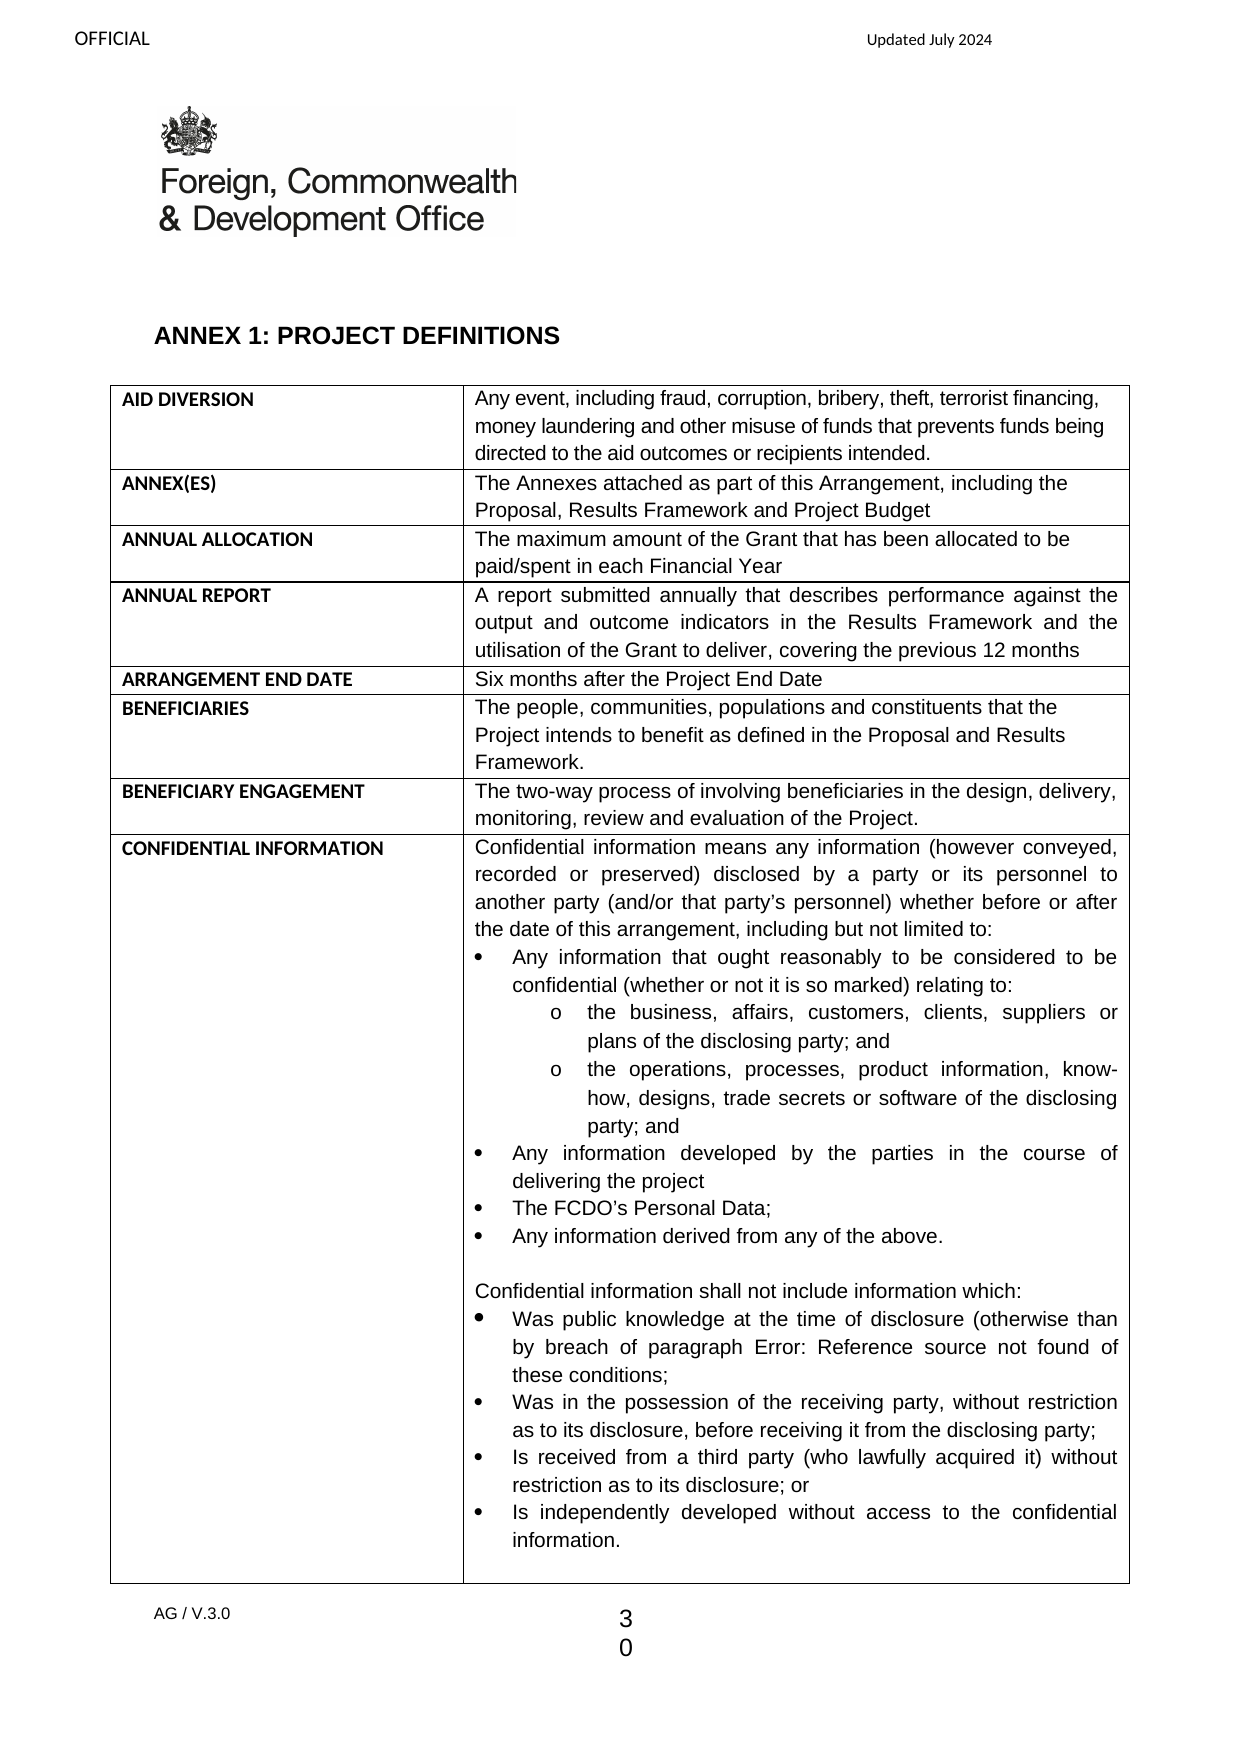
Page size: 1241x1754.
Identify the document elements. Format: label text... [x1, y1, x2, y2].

table_cell BENEFICIARIES [111, 695, 463, 778]
table_cell ANNUAL REPORT [111, 583, 463, 666]
table_cell BENEFICIARY ENGAGEMENT [111, 779, 463, 834]
table_cell ANNUAL ALLOCATION [111, 526, 463, 581]
table_cell The maximum amount of the Grant that has been allocated to be paid/spent in each Financial Year [464, 526, 1129, 581]
table_cell ANNEX(ES) [111, 470, 463, 525]
subtitle ANNEX 1: PROJECT DEFINITIONS [153, 321, 1087, 350]
table_cell The two-way process of involving beneficiaries in the design, delivery, monitoring, review and evaluation of the Project. [464, 779, 1129, 834]
table_cell ARRANGEMENT END DATE [111, 667, 463, 694]
table_cell CONFIDENTIAL INFORMATION [111, 835, 463, 1583]
table_cell The people, communities, populations and constituents that the Project intends to benefit as defined in the Proposal and Results Framework. [464, 695, 1129, 778]
table_cell The Annexes attached as part of this Arrangement, including the Proposal, Results Framework and Project Budget [464, 470, 1129, 525]
table_header Any event, including fraud, corruption, bribery, theft, terrorist financing, money laundering and other misuse of funds that prevents funds being directed to the aid outcomes or recipients intended. [464, 386, 1129, 469]
table_cell Confidential information means any information (however conveyed, recorded or preserved) disclosed by a party or its personnel to another party (and/or that party’s personnel) whether before or after the date of this arrangement, including but not limited to: Any information that ought reasonably to be considered to be confidential (whether or not it is so marked) relating to: the business, affairs, customers, clients, suppliers or plans of the disclosing party; and the operations, processes, product information, know-how, designs, trade secrets or software of the disclosing party; and Any information developed by the parties in the course of delivering the project The FCDO’s Personal Data; Any information derived from any of the above. Confidential information shall not include information which: Was public knowledge at the time of disclosure (otherwise than by breach of paragraph 11 of these conditions; Was in the possession of the receiving party, without restriction as to its disclosure, before receiving it from the disclosing party; Is received from a third party (who lawfully acquired it) without restriction as to its disclosure; or Is independently developed without access to the confidential information. [464, 835, 1129, 1583]
table_cell A report submitted annually that describes performance against the output and outcome indicators in the Results Framework and the utilisation of the Grant to deliver, covering the previous 12 months [464, 583, 1129, 666]
table_header AID DIVERSION [111, 386, 463, 469]
table_cell Six months after the Project End Date [464, 667, 1129, 694]
